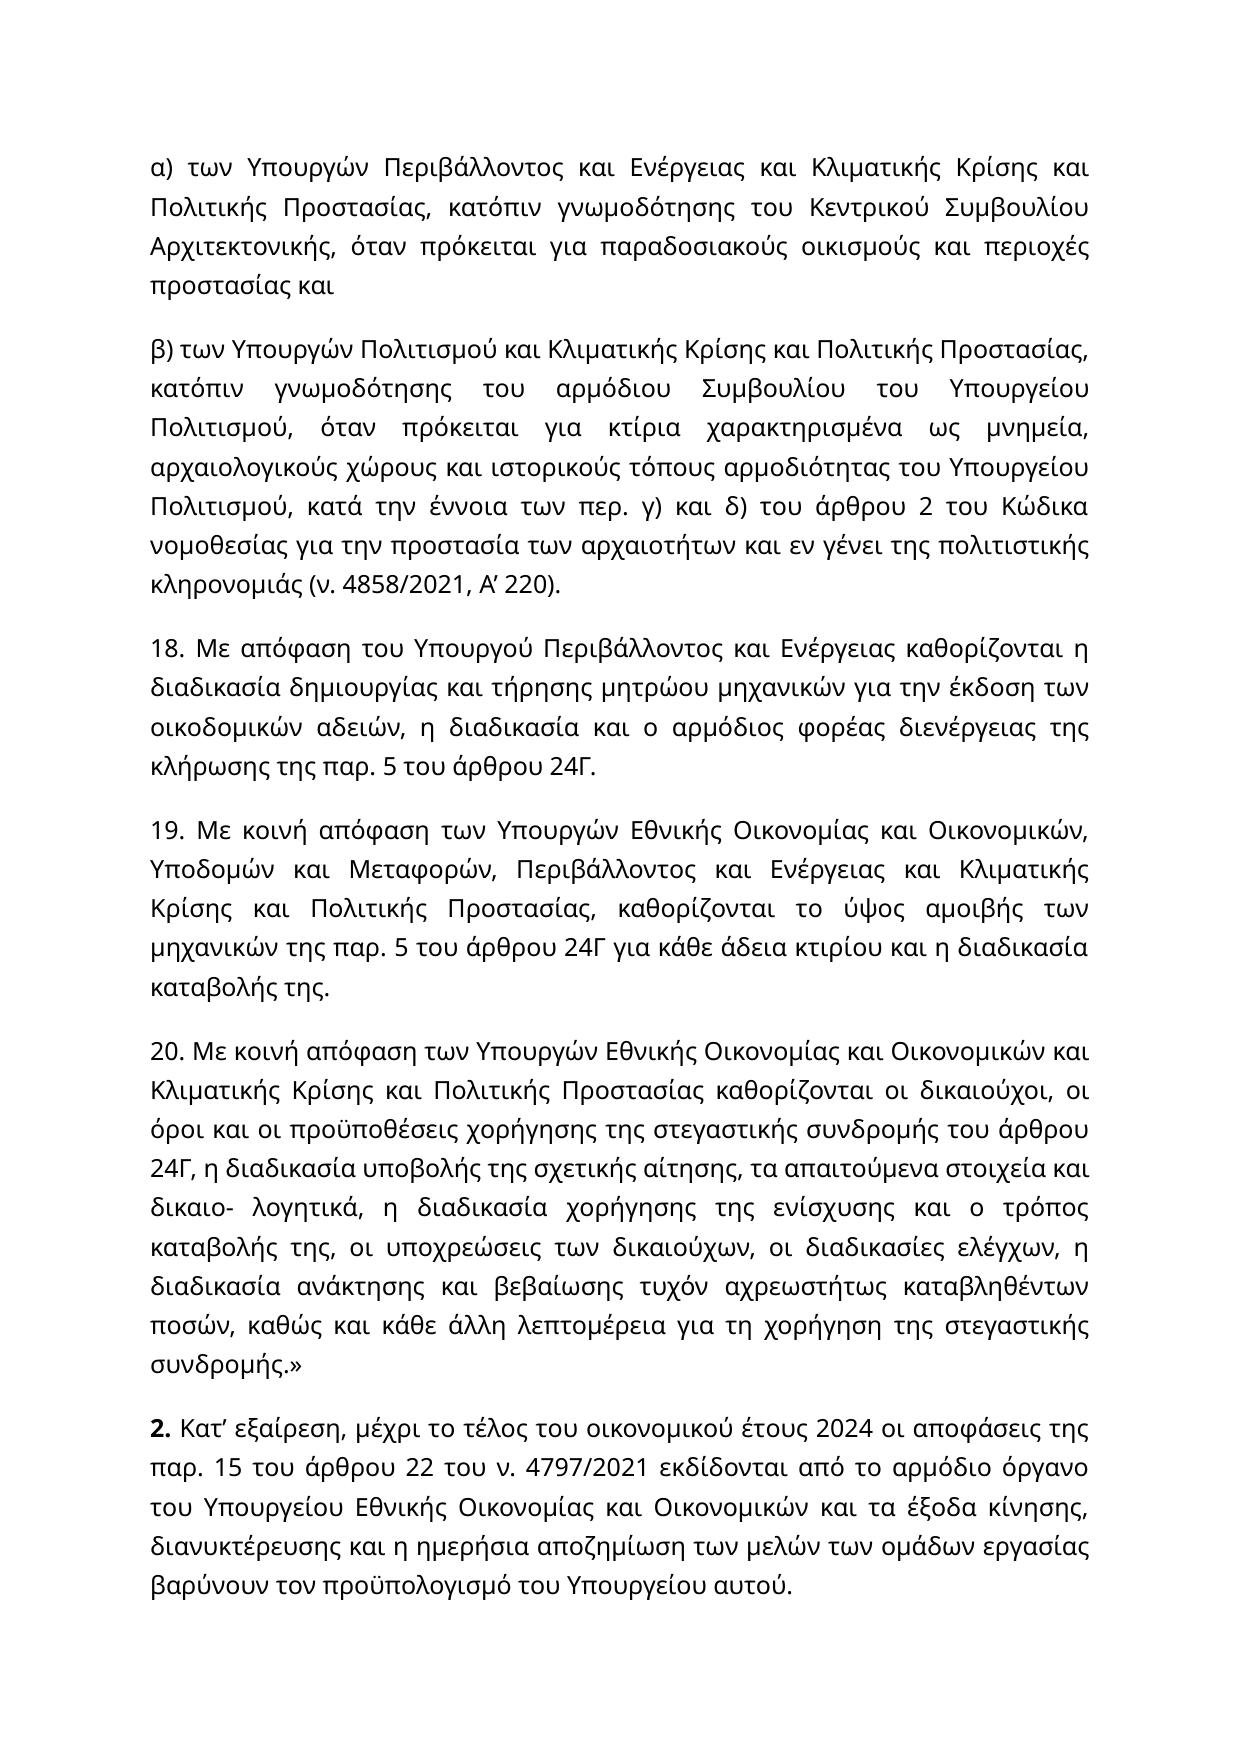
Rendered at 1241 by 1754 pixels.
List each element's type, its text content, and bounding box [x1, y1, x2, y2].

text 19. Με κοινή απόφαση των Υπουργών Εθνικής Οικονομίας και Οικονομικών, Υποδομών και Μεταφορών, Περιβάλλοντος και Ενέργειας και Κλιματικής Κρίσης και Πολιτικής Προστασίας, καθορίζονται το ύψος αμοιβής των μηχανικών της παρ. 5 του άρθρου 24Γ για κάθε άδεια κτιρίου και η διαδικασία καταβολής της. [150, 812, 1090, 1003]
text α) των Υπουργών Περιβάλλοντος και Ενέργειας και Κλιματικής Κρίσης και Πολιτικής Προστασίας, κατόπιν γνωμοδότησης του Κεντρικού Συμβουλίου Αρχιτεκτονικής, όταν πρόκειται για παραδοσιακούς οικισμούς και περιοχές προστασίας και [150, 150, 1090, 302]
text 20. Με κοινή απόφαση των Υπουργών Εθνικής Οικονομίας και Οικονομικών και Κλιματικής Κρίσης και Πολιτικής Προστασίας καθορίζονται οι δικαιούχοι, οι όροι και οι προϋποθέσεις χορήγησης της στεγαστικής συνδρομής του άρθρου 24Γ, η διαδικασία υποβολής της σχετικής αίτησης, τα απαιτούμενα στοιχεία και δικαιο- λογητικά, η διαδικασία χορήγησης της ενίσχυσης και ο τρόπος καταβολής της, οι υποχρεώσεις των δικαιούχων, οι διαδικασίες ελέγχων, η διαδικασία ανάκτησης και βεβαίωσης τυχόν αχρεωστήτως καταβληθέντων ποσών, καθώς και κάθε άλλη λεπτομέρεια για τη χορήγηση της στεγαστικής συνδρομής.» [150, 1033, 1090, 1381]
text 2. Κατ’ εξαίρεση, μέχρι το τέλος του οικονομικού έτους 2024 οι αποφάσεις της παρ. 15 του άρθρου 22 του ν. 4797/2021 εκδίδονται από το αρμόδιο όργανο του Υπουργείου Εθνικής Οικονομίας και Οικονομικών και τα έξοδα κίνησης, διανυκτέρευσης και η ημερήσια αποζημίωση των μελών των ομάδων εργασίας βαρύνουν τον προϋπολογισμό του Υπουργείου αυτού. [150, 1411, 1090, 1602]
text β) των Υπουργών Πολιτισμού και Κλιματικής Κρίσης και Πολιτικής Προστασίας, κατόπιν γνωμοδότησης του αρμόδιου Συμβουλίου του Υπουργείου Πολιτισμού, όταν πρόκειται για κτίρια χαρακτηρισμένα ως μνημεία, αρχαιολογικούς χώρους και ιστορικούς τόπους αρμοδιότητας του Υπουργείου Πολιτισμού, κατά την έννοια των περ. γ) και δ) του άρθρου 2 του Κώδικα νομοθεσίας για την προστασία των αρχαιοτήτων και εν γένει της πολιτιστικής κληρονομιάς (ν. 4858/2021, Α’ 220). [150, 332, 1090, 601]
text 18. Με απόφαση του Υπουργού Περιβάλλοντος και Ενέργειας καθορίζονται η διαδικασία δημιουργίας και τήρησης μητρώου μηχανικών για την έκδοση των οικοδομικών αδειών, η διαδικασία και ο αρμόδιος φορέας διενέργειας της κλήρωσης της παρ. 5 του άρθρου 24Γ. [150, 631, 1090, 782]
